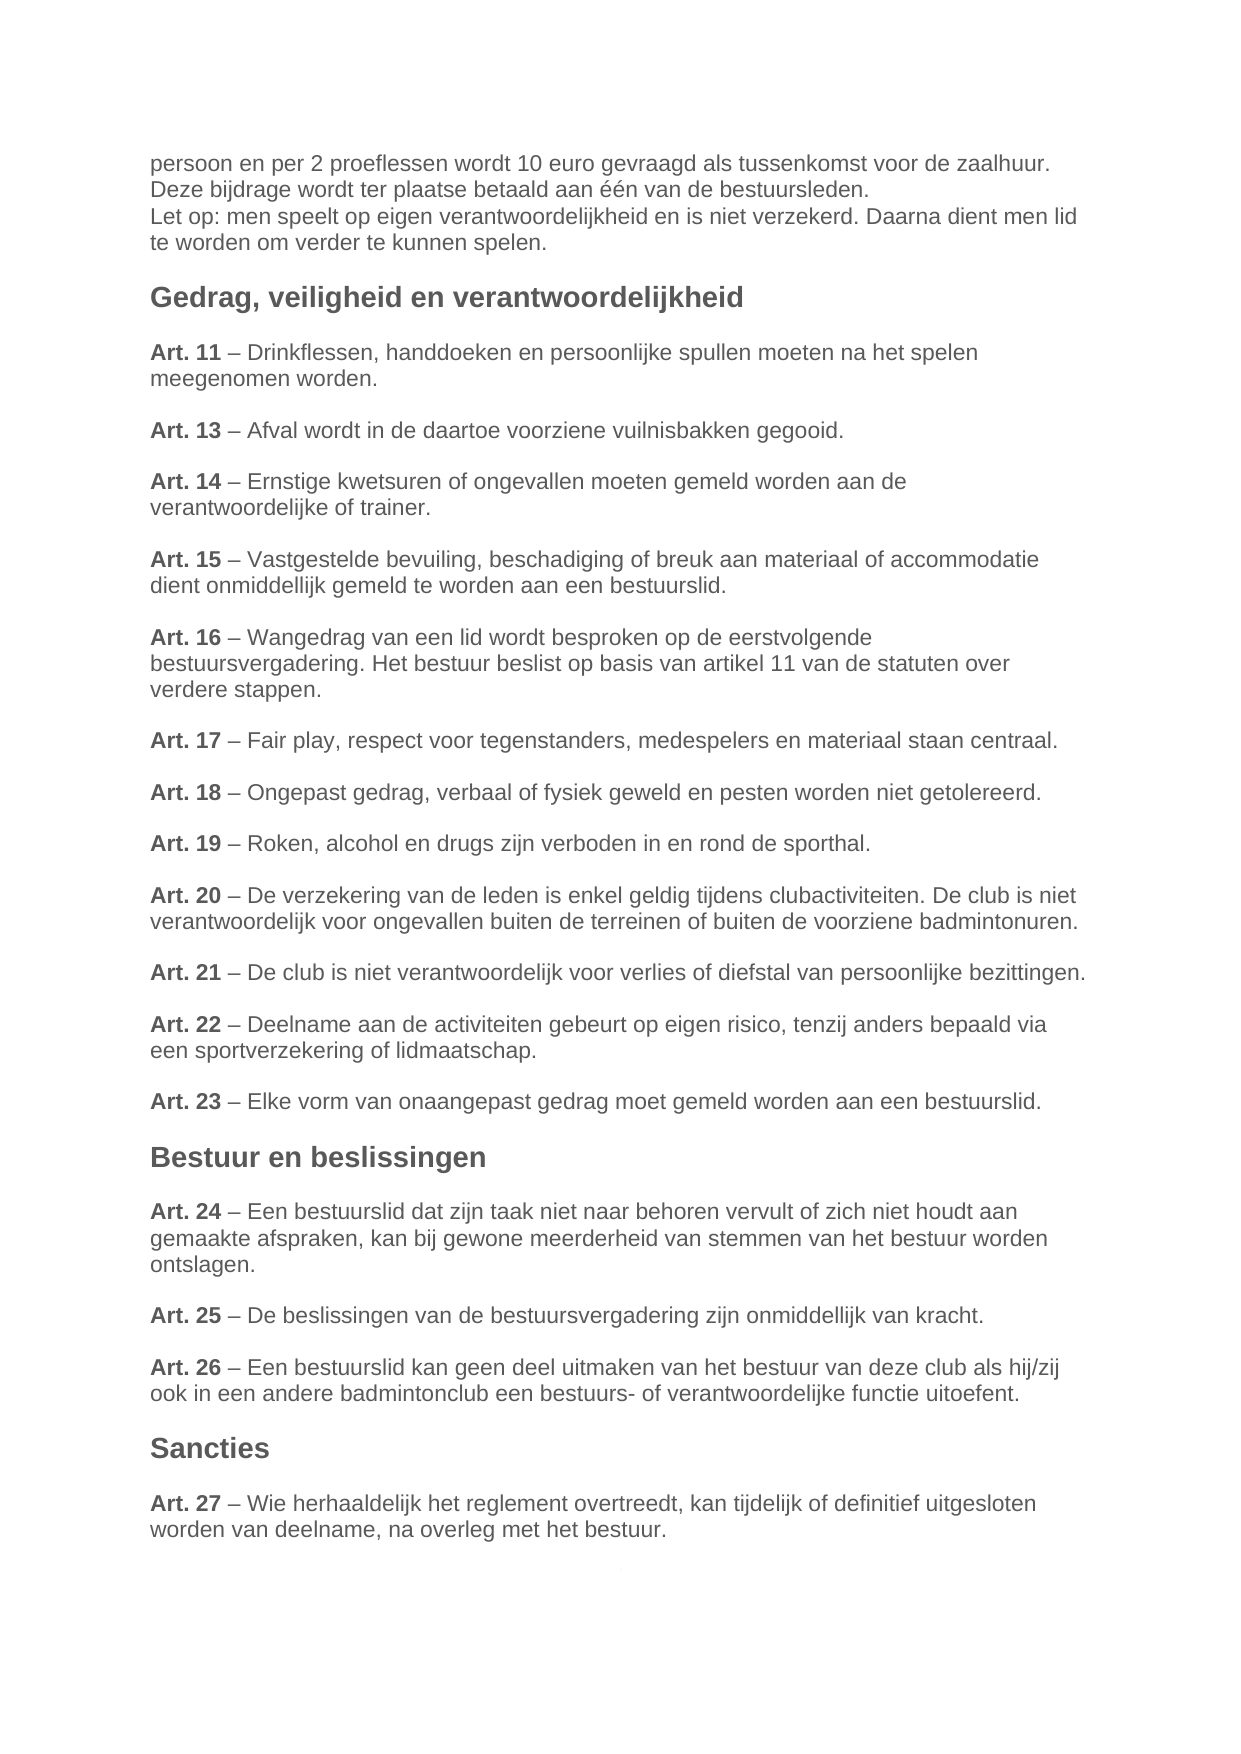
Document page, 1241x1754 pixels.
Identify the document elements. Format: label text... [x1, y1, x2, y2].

text Art. 16 – Wangedrag van een lid wordt besproken op de eerstvolgende bestuursvergadering. Het bestuur beslist op basis van artikel 11 van de statuten over verdere stappen. [150, 623, 1090, 702]
text Art. 17 – Fair play, respect voor tegenstanders, medespelers en materiaal staan centraal. [150, 727, 1090, 754]
text Sancties [150, 1431, 1090, 1465]
text Art. 23 – Elke vorm van onaangepast gedrag moet gemeld worden aan een bestuurslid. [150, 1088, 1090, 1115]
text Art. 27 – Wie herhaaldelijk het reglement overtreedt, kan tijdelijk of definitief uitgesloten worden van deelname, na overleg met het bestuur. [150, 1490, 1090, 1543]
text Art. 11 – Drinkflessen, handdoeken en persoonlijke spullen moeten na het spelen meegenomen worden. [150, 339, 1090, 392]
text Art. 25 – De beslissingen van de bestuursvergadering zijn onmiddellijk van kracht. [150, 1302, 1090, 1329]
text persoon en per 2 proeflessen wordt 10 euro gevraagd als tussenkomst voor de zaalhuur. Deze bijdrage wordt ter plaatse betaald aan één van de bestuursleden. Let op: men speelt op eigen verantwoordelijkheid en is niet verzekerd. Daarna dient men lid te worden om verder te kunnen spelen. [150, 150, 1090, 255]
text Art. 19 – Roken, alcohol en drugs zijn verboden in en rond de sporthal. [150, 830, 1090, 857]
text Art. 18 – Ongepast gedrag, verbaal of fysiek geweld en pesten worden niet getolereerd. [150, 779, 1090, 805]
text Art. 21 – De club is niet verantwoordelijk voor verlies of diefstal van persoonlijke bezittingen. [150, 959, 1090, 986]
text Art. 22 – Deelname aan de activiteiten gebeurt op eigen risico, tenzij anders bepaald via een sportverzekering of lidmaatschap. [150, 1011, 1090, 1063]
text Bestuur en beslissingen [150, 1140, 1090, 1173]
text Art. 15 – Vastgestelde bevuiling, beschadiging of breuk aan materiaal of accommodatie dient onmiddellijk gemeld te worden aan een bestuurslid. [150, 546, 1090, 598]
text Art. 13 – Afval wordt in de daartoe voorziene vuilnisbakken gegooid. [150, 417, 1090, 443]
text Gedrag, veiligheid en verantwoordelijkheid [150, 280, 1090, 314]
text Art. 24 – Een bestuurslid dat zijn taak niet naar behoren vervult of zich niet houdt aan gemaakte afspraken, kan bij gewone meerderheid van stemmen van het bestuur worden ontslagen. [150, 1198, 1090, 1277]
text Art. 14 – Ernstige kwetsuren of ongevallen moeten gemeld worden aan de verantwoordelijke of trainer. [150, 468, 1090, 521]
text Art. 26 – Een bestuurslid kan geen deel uitmaken van het bestuur van deze club als hij/zij ook in een andere badmintonclub een bestuurs- of verantwoordelijke functie uitoefent. [150, 1354, 1090, 1406]
text Art. 20 – De verzekering van de leden is enkel geldig tijdens clubactiviteiten. De club is niet verantwoordelijk voor ongevallen buiten de terreinen of buiten de voorziene badmintonuren. [150, 882, 1090, 934]
